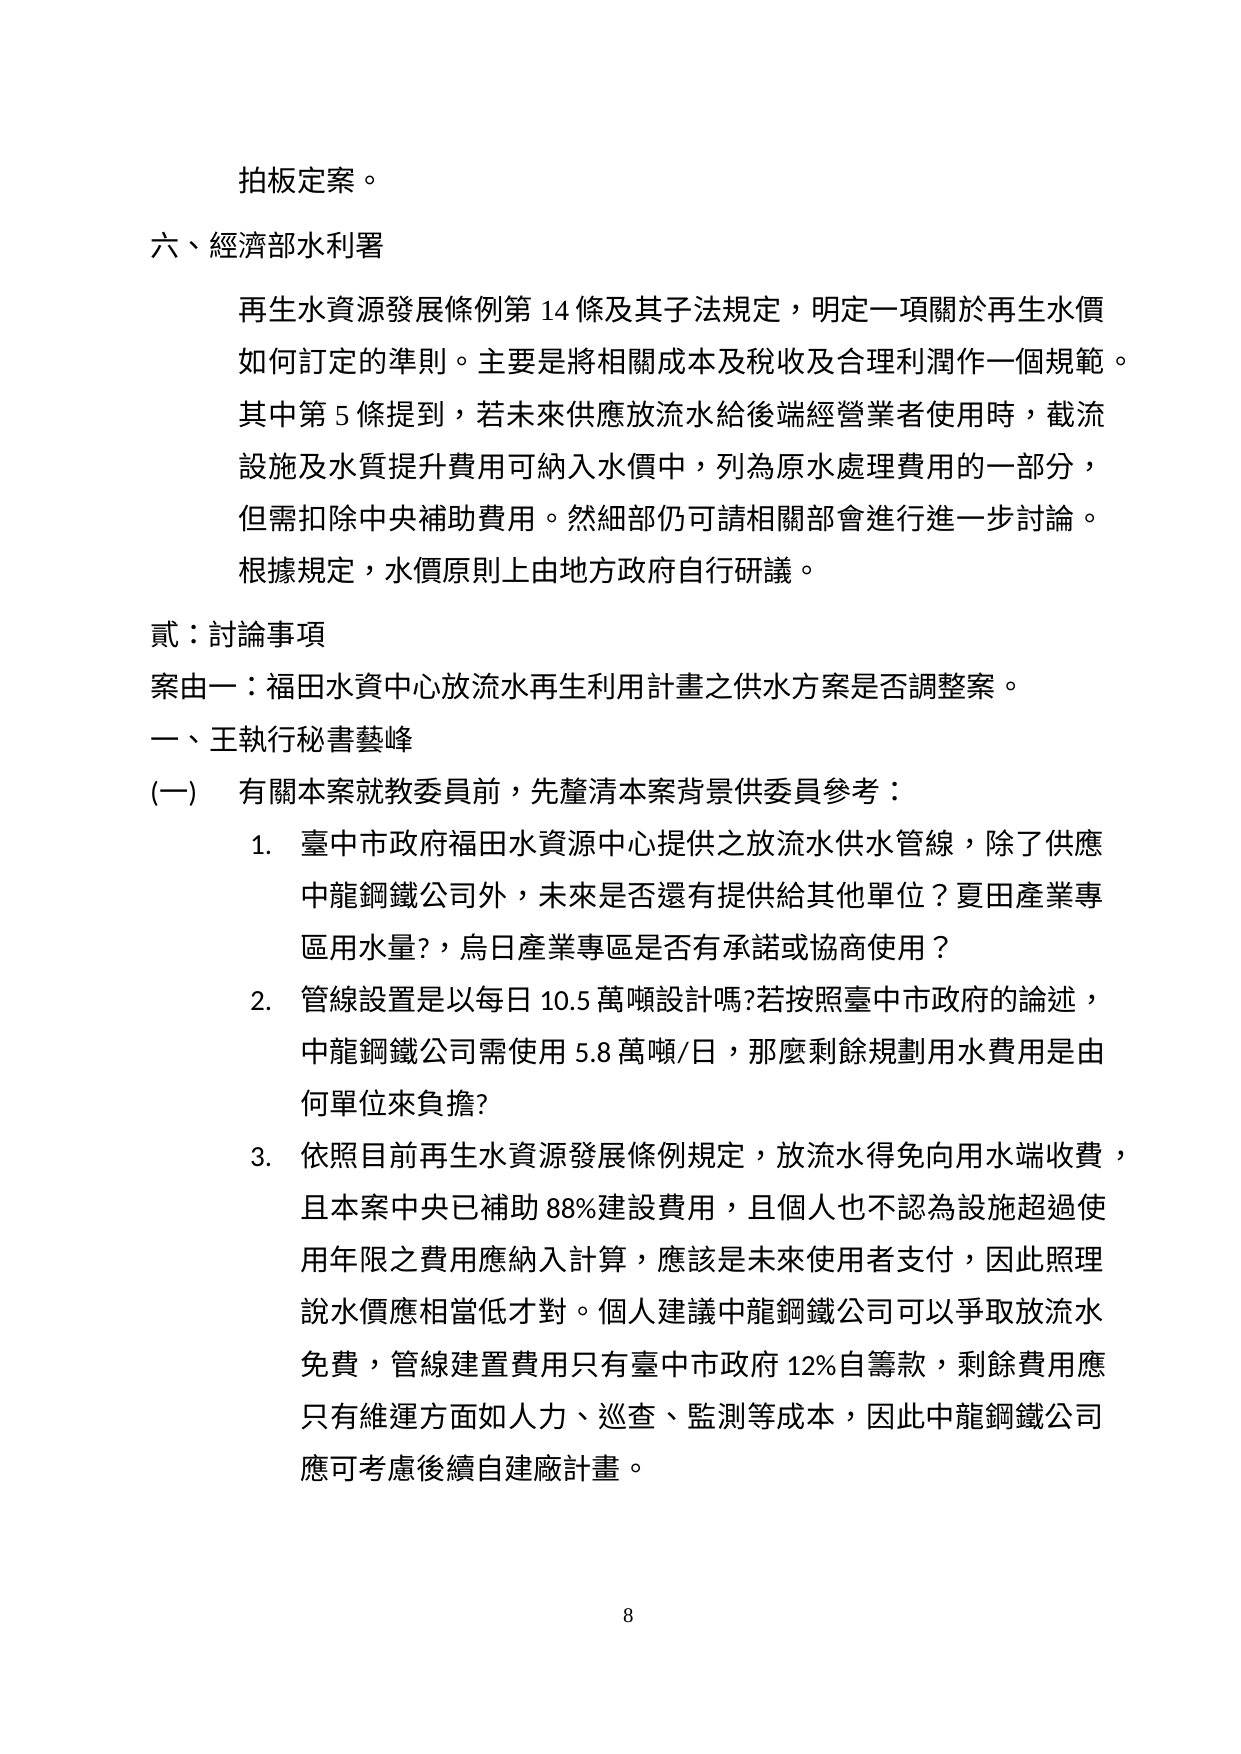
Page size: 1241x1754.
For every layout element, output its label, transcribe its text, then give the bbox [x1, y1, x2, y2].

text 水湳廠於上月水價協商會議，供水方及用水方水價差異過大。原因為用水方認為水湳水資中心處理費用不應列入，因此仍需持續協商。因為水價需用水端高層才可決定，中科管理局有就細節拜訪友達（用水端）高層進行商談，後續拜訪及協商仍會持續進行。水湳廠目前暫緩辦理，營建署8月9日將進行協調，三方有各自的意見、主張或政策考量，中央水利署與營建署若能夠提供協助，將會有實質幫助。目前對於水價認知差距，中科管理局局長有來拜訪，認為取得共識希望頗大。待中科管理局拜訪用水端高層後，或可進一步拍板定案。 [238, 150, 1106, 202]
list 依照目前再生水資源發展條例規定，放流水得免向用水端收費，且本案中央已補助88%建設費用，且個人也不認為設施超過使用年限之費用應納入計算，應該是未來使用者支付，因此照理說水價應相當低才對。個人建議中龍鋼鐵公司可以爭取放流水免費，管線建置費用只有臺中市政府12%自籌款，剩餘費用應只有維運方面如人力、巡查、監測等成本，因此中龍鋼鐵公司應可考慮後續自建廠計畫。 [250, 1125, 1106, 1489]
list 王執行秘書藝峰 [150, 708, 1106, 760]
list 經濟部水利署 [150, 214, 1106, 267]
list 有關本案就教委員前，先釐清本案背景供委員參考： [150, 760, 1106, 812]
list 管線設置是以每日10.5萬噸設計嗎?若按照臺中市政府的論述，中龍鋼鐵公司需使用5.8萬噸/日，那麼剩餘規劃用水費用是由何單位來負擔? [250, 969, 1106, 1125]
text 貳：討論事項 [150, 604, 1106, 656]
list 臺中市政府福田水資源中心提供之放流水供水管線，除了供應中龍鋼鐵公司外，未來是否還有提供給其他單位？夏田產業專區用水量?，烏日產業專區是否有承諾或協商使用？ [250, 812, 1106, 969]
text 案由一：福田水資中心放流水再生利用計畫之供水方案是否調整案。 [150, 656, 1106, 708]
text 再生水資源發展條例第14條及其子法規定，明定一項關於再生水價如何訂定的準則。主要是將相關成本及稅收及合理利潤作一個規範。其中第5條提到，若未來供應放流水給後端經營業者使用時，截流設施及水質提升費用可納入水價中，列為原水處理費用的一部分，但需扣除中央補助費用。然細部仍可請相關部會進行進一步討論。根據規定，水價原則上由地方政府自行研議。 [238, 279, 1106, 592]
